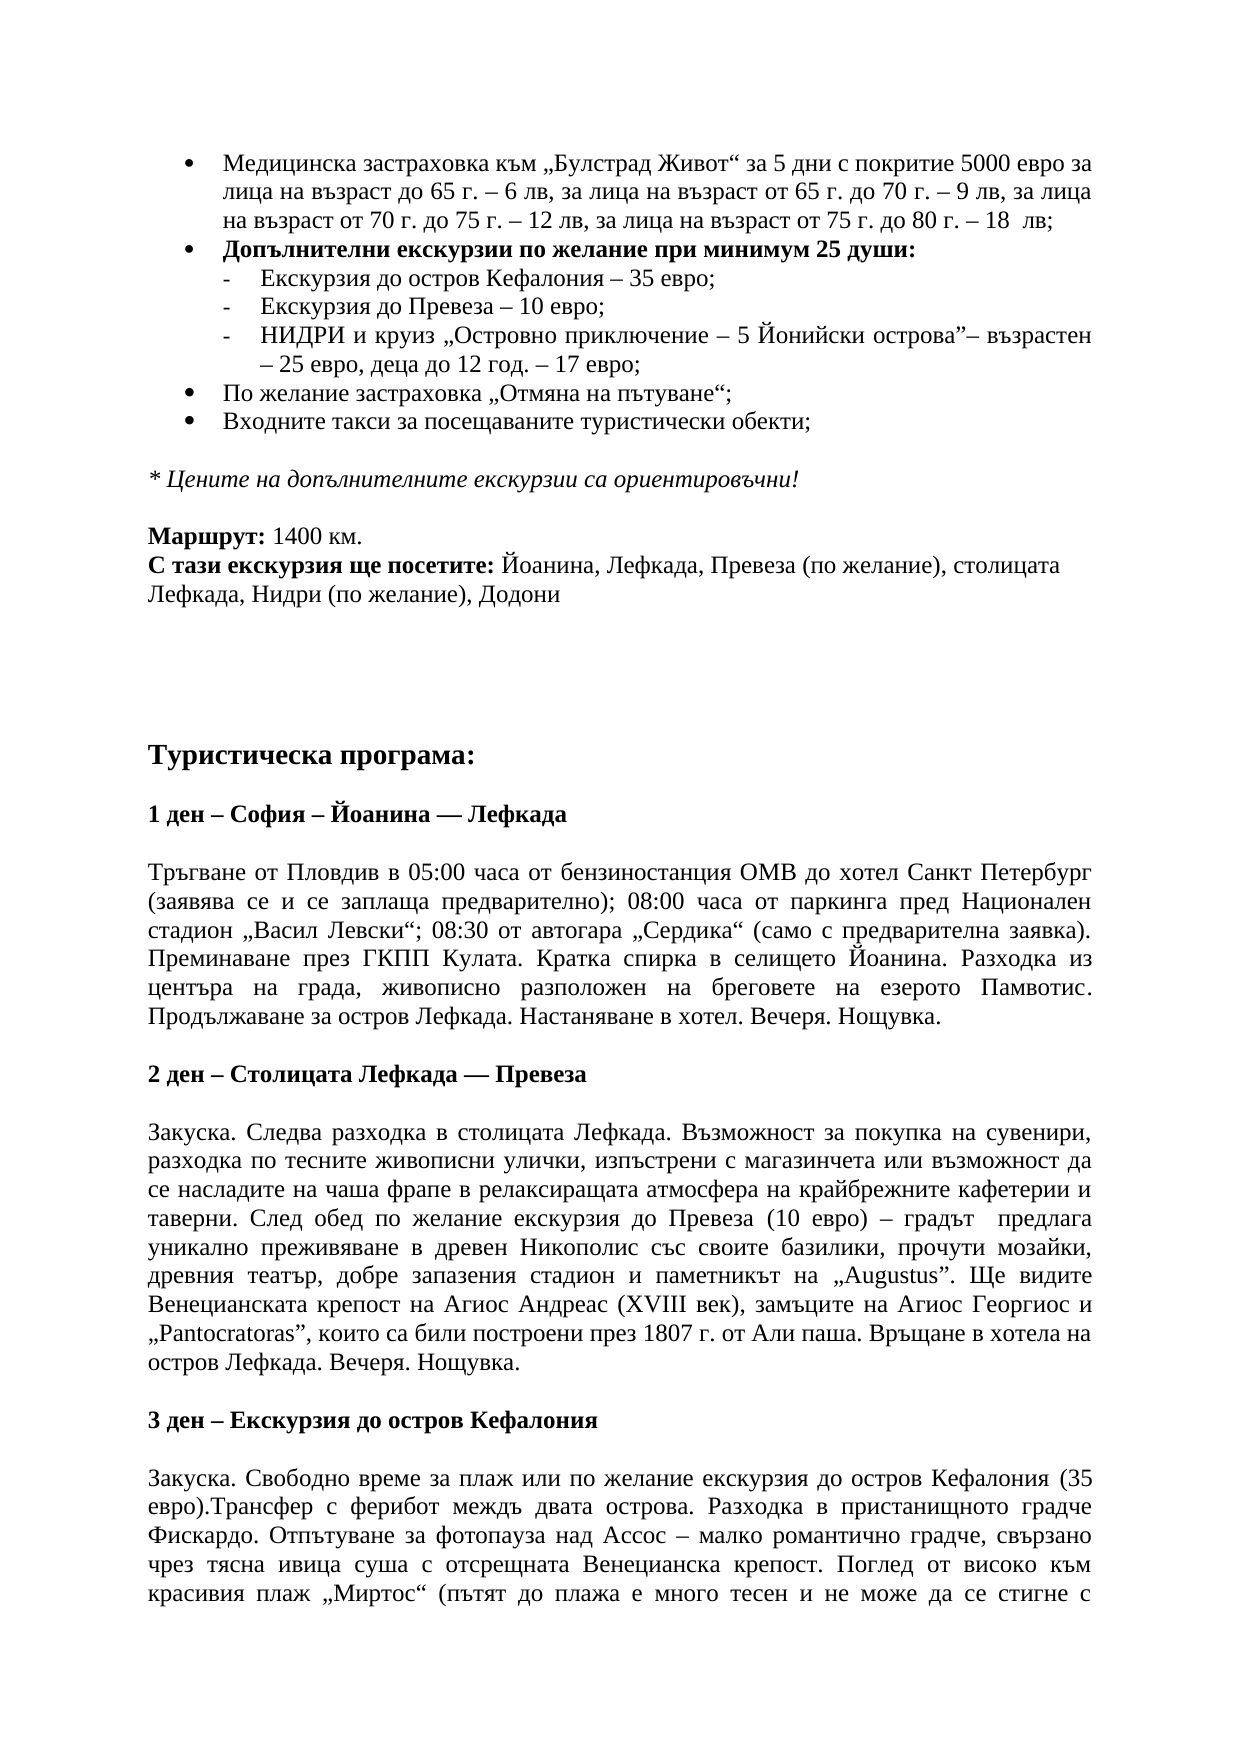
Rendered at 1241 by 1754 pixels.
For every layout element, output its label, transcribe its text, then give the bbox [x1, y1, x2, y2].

list Екскурзия до остров Кефалония – 35 евро; [223, 263, 1093, 291]
list Медицинска застраховка към „Булстрад Живот“ за 5 дни с покритие 5000 евро за лица на възраст до 65 г. – 6 лв, за лица на възраст от 65 г. до 70 г. – 9 лв, за лица на възраст от 70 г. до 75 г. – 12 лв, за лица на възраст от 75 г. до 80 г. – 18 лв; [185, 148, 1093, 234]
list Екскурзия до Превеза – 10 евро; [223, 291, 1093, 320]
text Закуска. Свободно време за плаж или по желание екскурзия до остров Кефалония (35 евро).Трансфер с ферибот междъ двата острова. Разходка в пристанищното градче Фискардо. Отпътуване за фотопауза над Ассос – малко романтично градче, свързано чрез тясна ивица суша с отсрещната Венецианска крепост. Поглед от високо към красивия плаж „Миртос“ (пътят до плажа е много тесен и не може да се стигне с [148, 1463, 1093, 1606]
text Тръгване от Пловдив в 05:00 часа от бензиностанция ОМВ до хотел Санкт Петербург (заявява се и се заплаща предварително); 08:00 часа от паркинга пред Национален стадион „Васил Левски“; 08:30 от автогара „Сердика“ (само с предварителна заявка). Преминаване през ГКПП Кулата. Кратка спирка в селището Йоанина. Разходка из центъра на града, живописно разположен на бреговете на езерото Памвотис. Продължаване за остров Лефкада. Настаняване в хотел. Вечеря. Нощувка. [148, 857, 1093, 1030]
list НИДРИ и круиз „Островно приключение – 5 Йонийски острова”– възрастен – 25 евро, деца до 12 год. – 17 евро; [223, 320, 1093, 378]
text Маршрут: 1400 км. [148, 521, 1093, 550]
text 2 ден – Столицата Лефкада — Превеза [148, 1059, 1093, 1088]
text С тази екскурзия ще посетите: Йоанина, Лефкада, Превеза (по желание), столицата Лефкада, Нидри (по желание), Додони [148, 550, 1093, 608]
text 3 ден – Екскурзия до остров Кефалония [148, 1405, 1093, 1433]
list Входните такси за посещаваните туристически обекти; [185, 406, 1093, 435]
text 1 ден – София – Йоанина — Лефкада [148, 799, 1093, 828]
list Допълнителни екскурзии по желание при минимум 25 души: [185, 234, 1093, 263]
list По желание застраховка „Отмяна на пътуване“; [185, 378, 1093, 406]
text * Цените на допълнителните екскурзии са ориентировъчни! [148, 464, 1093, 493]
subtitle Туристическа програма: [148, 737, 1093, 771]
text Закуска. Следва разходка в столицата Лефкада. Възможност за покупка на сувенири, разходка по тесните живописни улички, изпъстрени с магазинчета или възможност да се насладите на чаша фрапе в релаксиращата атмосфера на крайбрежните кафетерии и таверни. След обед по желание екскурзия до Превеза (10 евро) – градът предлага уникално преживяване в древен Никополис със своите базилики, прочути мозайки, древния театър, добре запазения стадион и паметникът на „Augustus”. Ще видите Венецианската крепост на Агиос Андреас (ХVIII век), замъците на Агиос Георгиос и „Pantocratoras”, които са били построени през 1807 г. от Али паша. Връщане в хотела на остров Лефкада. Вечеря. Нощувка. [148, 1117, 1093, 1376]
